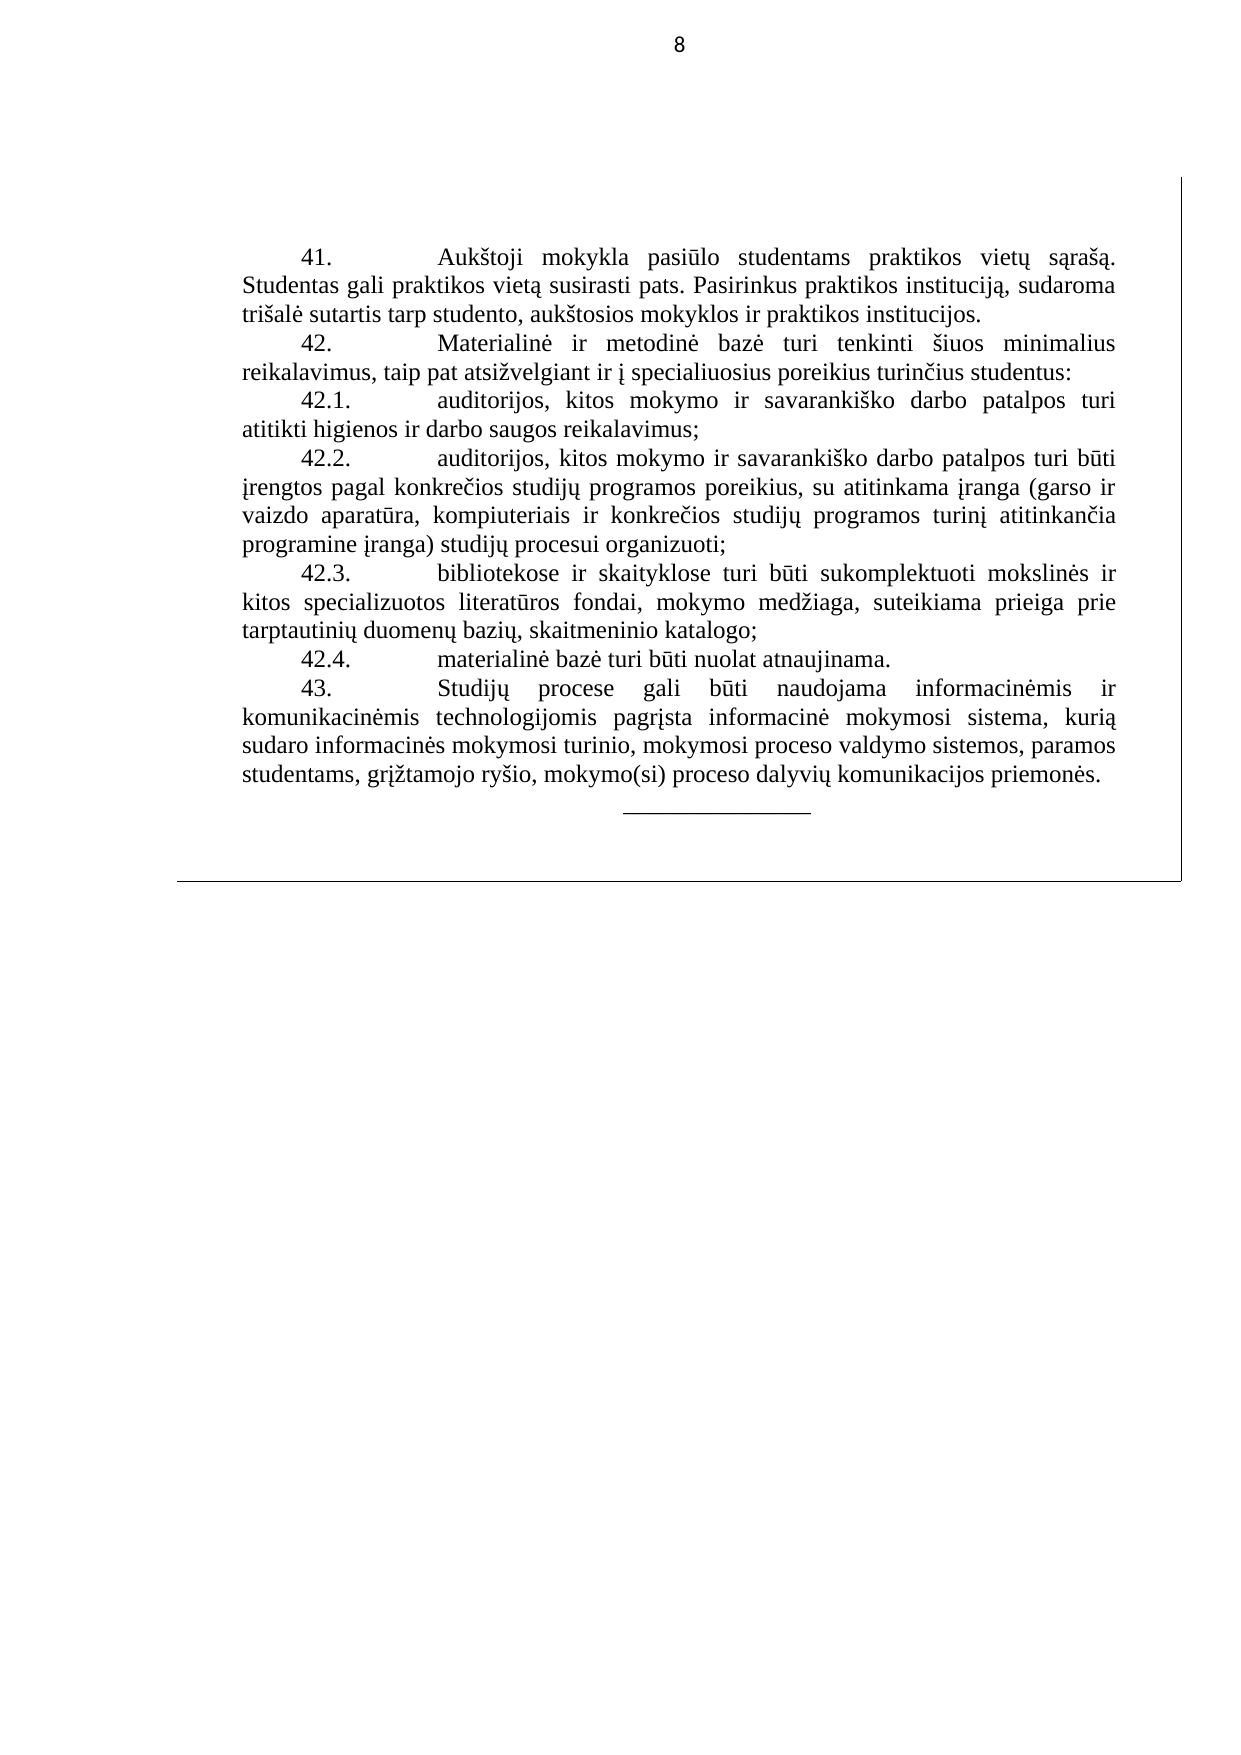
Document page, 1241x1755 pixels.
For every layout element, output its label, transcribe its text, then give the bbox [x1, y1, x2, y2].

text 42.4. materialinė bazė turi būti nuolat atnaujinama. [177, 644, 1181, 673]
text 42.2. auditorijos, kitos mokymo ir savarankiško darbo patalpos turi būti įrengtos pagal konkrečios studijų programos poreikius, su atitinkama įranga (garso ir vaizdo aparatūra, kompiuteriais ir konkrečios studijų programos turinį atitinkančia programine įranga) studijų procesui organizuoti; [177, 443, 1181, 558]
text 42.3. bibliotekose ir skaityklose turi būti sukomplektuoti mokslinės ir kitos specializuotos literatūros fondai, mokymo medžiaga, suteikiama prieiga prie tarptautinių duomenų bazių, skaitmeninio katalogo; [177, 558, 1181, 644]
text 42. Materialinė ir metodinė bazė turi tenkinti šiuos minimalius reikalavimus, taip pat atsižvelgiant ir į specialiuosius poreikius turinčius studentus: [177, 328, 1181, 386]
text 41. Aukštoji mokykla pasiūlo studentams praktikos vietų sąrašą. Studentas gali praktikos vietą susirasti pats. Pasirinkus praktikos instituciją, sudaroma trišalė sutartis tarp studento, aukštosios mokyklos ir praktikos institucijos. [177, 177, 1181, 328]
text _______________ [177, 788, 1181, 881]
text 43. Studijų procese gali būti naudojama informacinėmis ir komunikacinėmis technologijomis pagrįsta informacinė mokymosi sistema, kurią sudaro informacinės mokymosi turinio, mokymosi proceso valdymo sistemos, paramos studentams, grįžtamojo ryšio, mokymo(si) proceso dalyvių komunikacijos priemonės. [177, 673, 1181, 788]
text 42.1. auditorijos, kitos mokymo ir savarankiško darbo patalpos turi atitikti higienos ir darbo saugos reikalavimus; [177, 386, 1181, 443]
